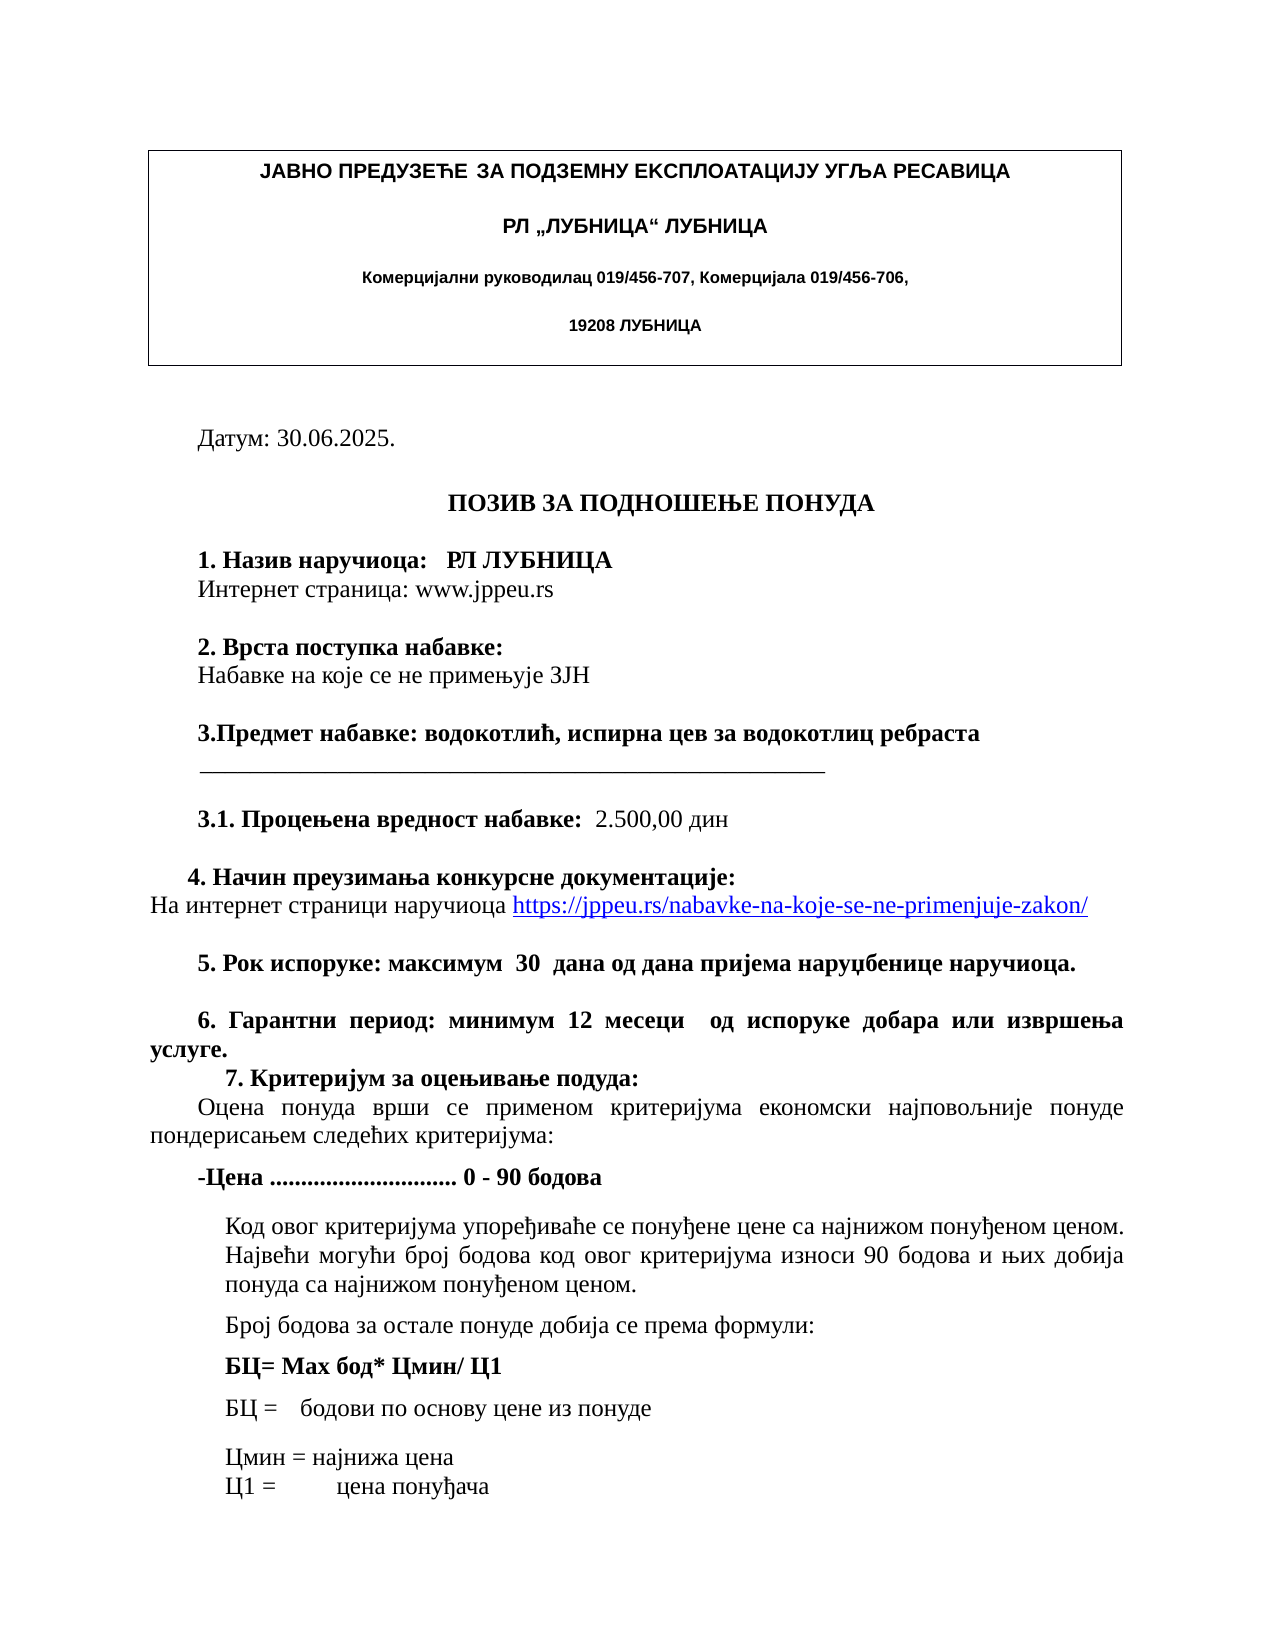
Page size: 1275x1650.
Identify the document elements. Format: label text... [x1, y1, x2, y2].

text 1. Назив наручиоца: РЛ ЛУБНИЦА [150, 546, 1125, 574]
text Код овог критеријума упоређиваће се понуђене цене са најнижом понуђеном ценом. Највећи могући број бодова код овог критеријума износи 90 бодова и њих добија понуда са најнижом понуђеном ценом. [225, 1211, 1125, 1298]
text 6. Гарантни период: минимум 12 месеци од испоруке добара или извршења услуге. [150, 1006, 1125, 1063]
text ПОЗИВ ЗА ПОДНОШЕЊЕ ПОНУДА [150, 488, 1125, 517]
text __________________________________________________ [150, 747, 1125, 776]
text Набавке на које се не примењује ЗЈН [150, 661, 1125, 689]
text Број бодова за остале понуде добија се према формули: [225, 1310, 1125, 1339]
text Ц1 = цена понуђача [225, 1471, 1125, 1500]
text Цмин = најнижа цена [225, 1442, 1125, 1471]
text На интернет страници наручиоца https://jppeu.rs/nabavke-na-koje-se-ne-primenjuje-zakon/ [150, 891, 1125, 919]
text 7. Критеријум за оцењивање подуда: [150, 1063, 1125, 1092]
text 3.Предмет набавке: водокотлић, испирна цев за водокотлиц ребраста [150, 718, 1125, 747]
text Интернет страница: www.jppeu.rs [150, 574, 1125, 603]
text 4. Начин преузимања конкурсне документације: [150, 862, 1125, 891]
text Датум: 30.06.2025. [150, 423, 1125, 452]
text 2. Врста поступка набавке: [150, 632, 1125, 661]
text БЦ= Маx бод* Цмин/ Ц1 [225, 1351, 1125, 1380]
table_header ЈАВНО ПРЕДУЗЕЋЕ ЗА ПОДЗЕМНУ EKСПЛОАТАЦИЈУ УГЉА РЕСАВИЦА РЛ „ЛУБНИЦА“ ЛУБНИЦА Комерцијални руководилац 019/456-707, Комерцијала 019/456-706, 19208 ЛУБНИЦА [149, 151, 1121, 365]
text 5. Рок испоруке: максимум 30 дана од дана пријема наруџбенице наручиоца. [150, 948, 1125, 977]
text Оцена понуда врши се применом критеријума економски најповољније понуде пондерисањем следећих критеријума: [150, 1092, 1125, 1149]
text -Цена .............................. 0 - 90 бодова [150, 1162, 1125, 1191]
text БЦ = бодови по основу цене из понуде [225, 1393, 1125, 1421]
text 3.1. Процењена вредност набавке: 2.500,00 дин [150, 804, 1125, 833]
